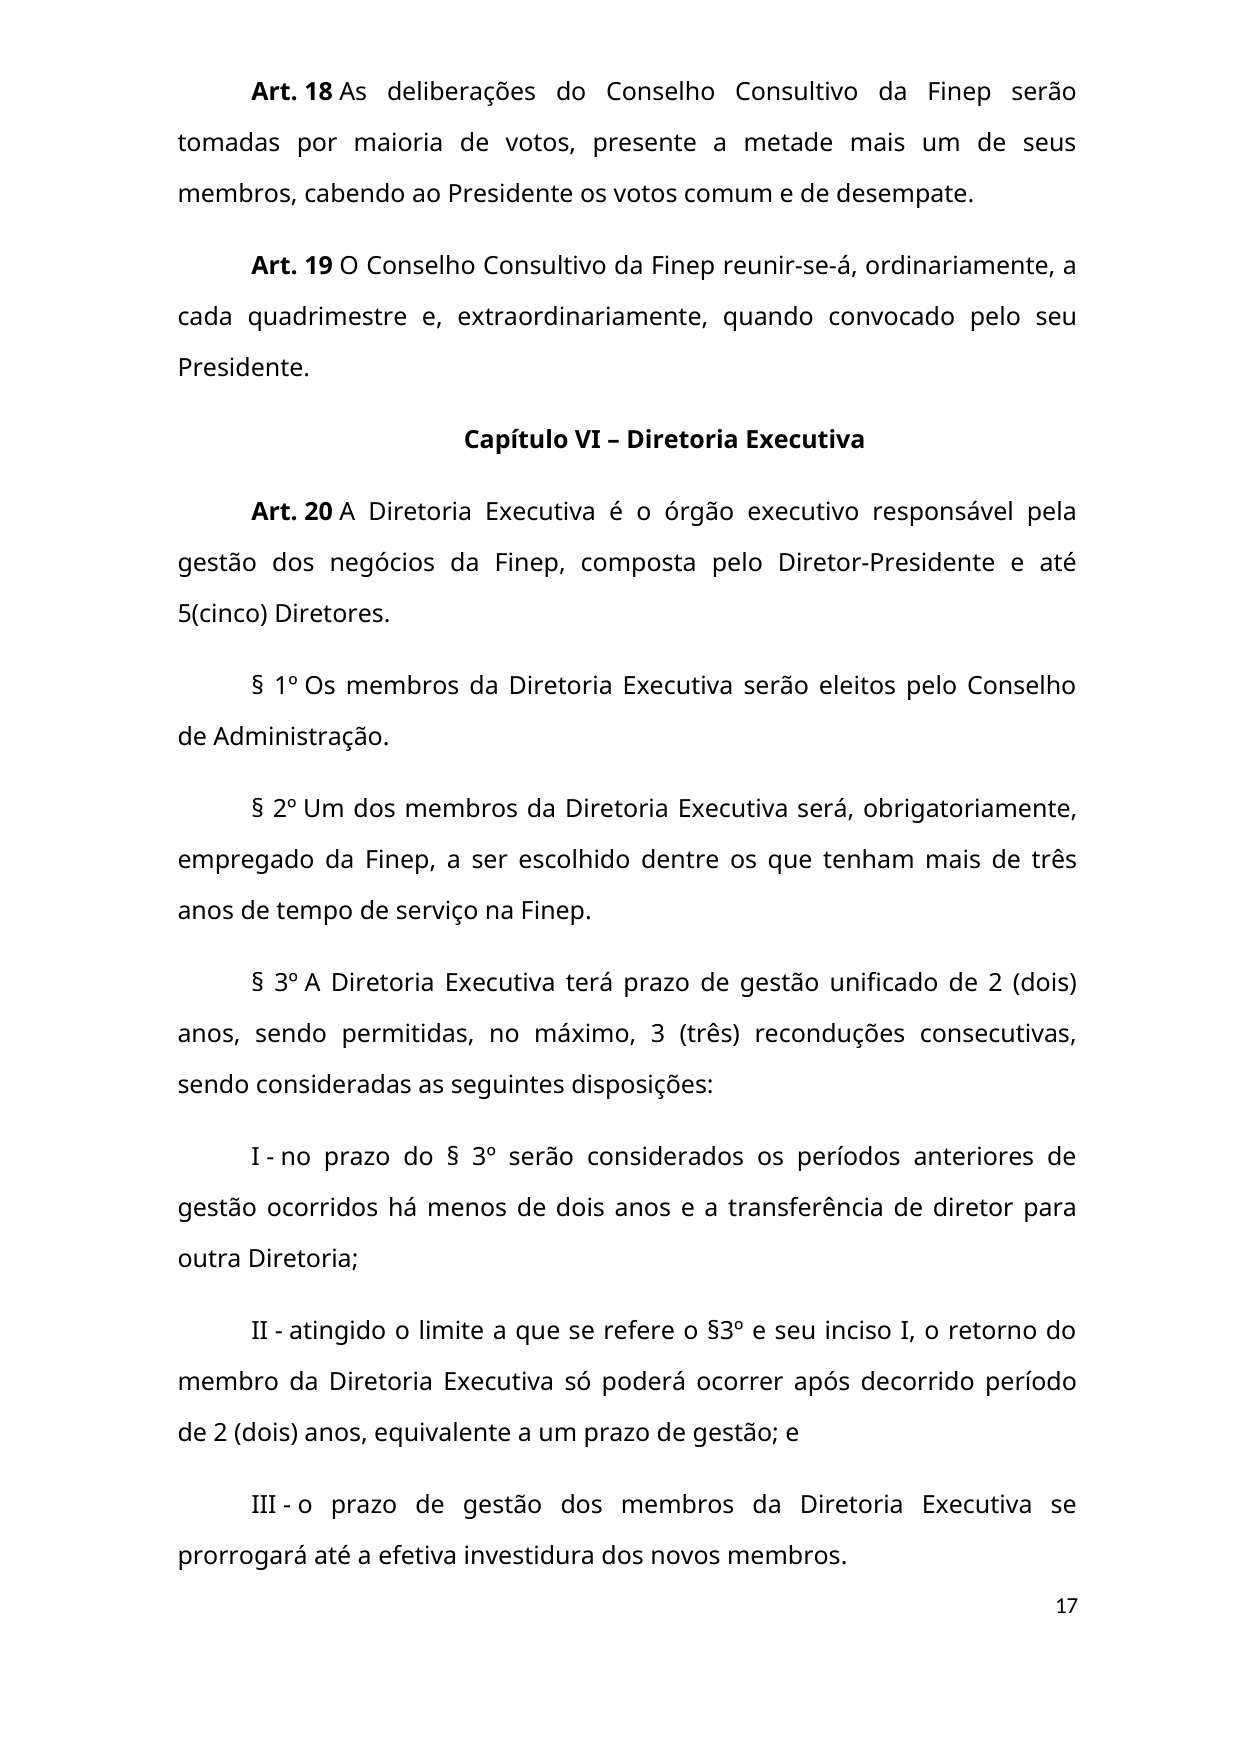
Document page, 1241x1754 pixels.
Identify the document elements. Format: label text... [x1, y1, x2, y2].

text III - o prazo de gestão dos membros da Diretoria Executiva se prorrogará até a efetiva investidura dos novos membros. [177, 1486, 1078, 1571]
text II - atingido o limite a que se refere o §3º e seu inciso I, o retorno do membro da Diretoria Executiva só poderá ocorrer após decorrido período de 2 (dois) anos, equivalente a um prazo de gestão; e [177, 1312, 1078, 1448]
text Art. 20 A Diretoria Executiva é o órgão executivo responsável pela gestão dos negócios da Finep, composta pelo Diretor-Presidente e até 5(cinco) Diretores. [177, 493, 1078, 630]
text Capítulo VI – Diretoria Executiva [177, 422, 1078, 456]
text § 1º Os membros da Diretoria Executiva serão eleitos pelo Conselho de Administração. [177, 667, 1078, 753]
text § 3º A Diretoria Executiva terá prazo de gestão unificado de 2 (dois) anos, sendo permitidas, no máximo, 3 (três) reconduções consecutivas, sendo consideradas as seguintes disposições: [177, 964, 1078, 1101]
text § 2º Um dos membros da Diretoria Executiva será, obrigatoriamente, empregado da Finep, a ser escolhido dentre os que tenham mais de três anos de tempo de serviço na Finep. [177, 790, 1078, 927]
text Art. 19 O Conselho Consultivo da Finep reunir-se-á, ordinariamente, a cada quadrimestre e, extraordinariamente, quando convocado pelo seu Presidente. [177, 248, 1078, 384]
text I - no prazo do § 3º serão considerados os períodos anteriores de gestão ocorridos há menos de dois anos e a transferência de diretor para outra Diretoria; [177, 1138, 1078, 1274]
text Art. 18 As deliberações do Conselho Consultivo da Finep serão tomadas por maioria de votos, presente a metade mais um de seus membros, cabendo ao Presidente os votos comum e de desempate. [177, 74, 1078, 210]
